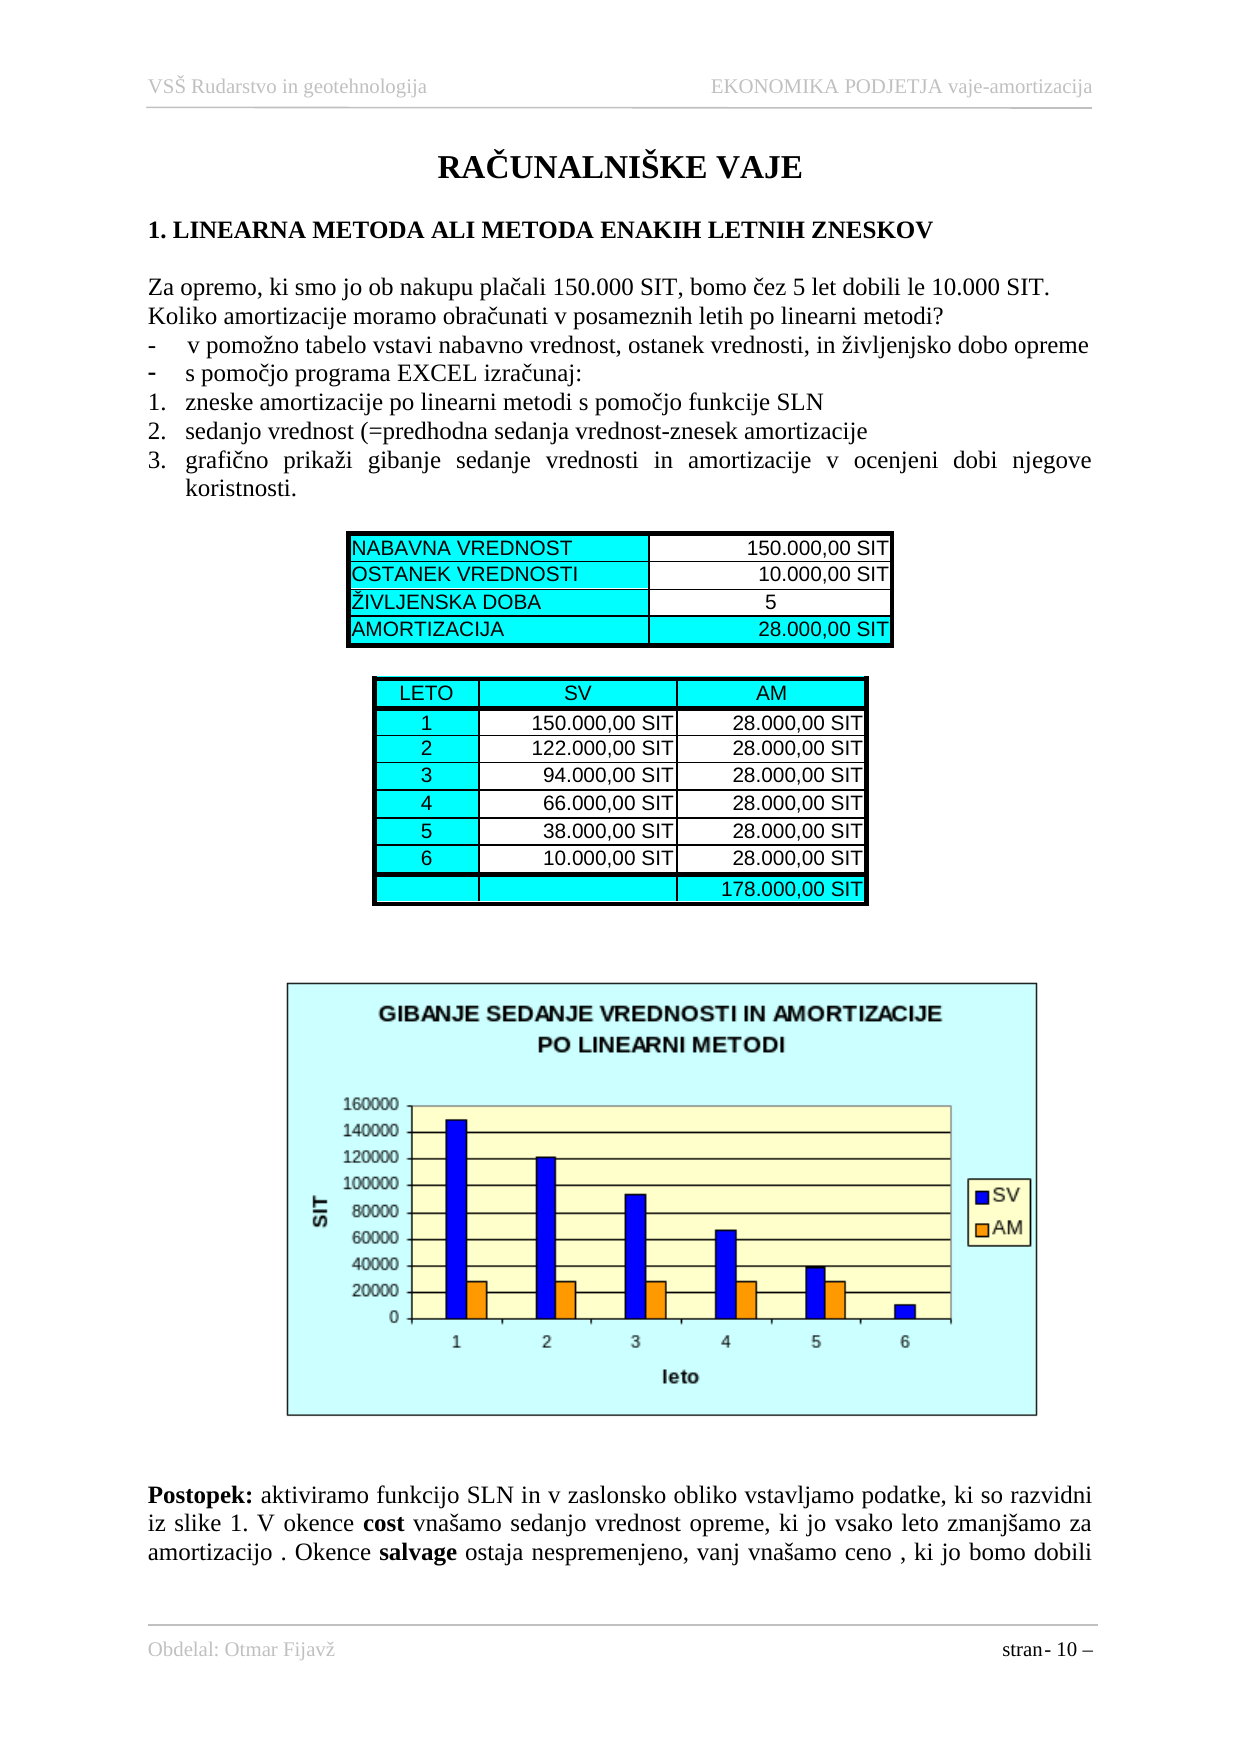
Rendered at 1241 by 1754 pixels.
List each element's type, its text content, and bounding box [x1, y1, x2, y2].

text Postopek: aktiviramo funkcijo SLN in v zaslonsko obliko vstavljamo podatke, ki so razvidni iz slike 1. V okence cost vnašamo sedanjo vrednost opreme, ki jo vsako leto zmanjšamo za amortizacijo . Okence salvage ostaja nespremenjeno, vanj vnašamo ceno , ki jo bomo dobili [148, 1480, 1093, 1566]
table_cell 94.000,00 SIT [480, 763, 676, 789]
list sedanjo vrednost (=predhodna sedanja vrednost-znesek amortizacije [148, 416, 1093, 445]
table_cell 66.000,00 SIT [480, 791, 676, 817]
table_header SV [480, 681, 676, 706]
table_cell OSTANEK VREDNOSTI [351, 562, 648, 588]
table_header NABAVNA VREDNOST [351, 536, 648, 561]
table_cell 122.000,00 SIT [480, 736, 676, 761]
table_cell 1 [377, 711, 478, 735]
text RAČUNALNIŠKE VAJE [148, 148, 1093, 186]
table_cell 6 [377, 846, 478, 872]
table_cell 28.000,00 SIT [678, 711, 864, 735]
list zneske amortizacije po linearni metodi s pomočjo funkcije SLN [148, 387, 1093, 416]
table_header LETO [377, 681, 478, 706]
text 1. LINEARNA METODA ALI METODA ENAKIH LETNIH ZNESKOV [148, 215, 1093, 243]
list s pomočjo programa EXCEL izračunaj: [148, 358, 1093, 387]
table_cell 178.000,00 SIT [678, 877, 864, 901]
text - v pomožno tabelo vstavi nabavno vrednost, ostanek vrednosti, in življenjsko dobo opreme [148, 330, 1093, 358]
table_cell 28.000,00 SIT [678, 791, 864, 817]
table_cell [480, 877, 676, 901]
table_cell 10.000,00 SIT [650, 562, 890, 588]
table_cell 28.000,00 SIT [678, 736, 864, 761]
table_cell 38.000,00 SIT [480, 819, 676, 844]
table_cell 2 [377, 736, 478, 761]
table_cell AMORTIZACIJA [351, 617, 648, 643]
table_cell 28.000,00 SIT [678, 819, 864, 844]
table_cell 4 [377, 791, 478, 817]
table_cell 28.000,00 SIT [678, 846, 864, 872]
table_cell 5 [377, 819, 478, 844]
table_cell 5 [650, 590, 890, 615]
list grafično prikaži gibanje sedanje vrednosti in amortizacije v ocenjeni dobi njegove koristnosti. [148, 445, 1093, 502]
table_cell 28.000,00 SIT [650, 617, 890, 643]
table_cell 150.000,00 SIT [480, 711, 676, 735]
table_cell 28.000,00 SIT [678, 763, 864, 789]
table_cell [377, 877, 478, 901]
table_cell 10.000,00 SIT [480, 846, 676, 872]
text Za opremo, ki smo jo ob nakupu plačali 150.000 SIT, bomo čez 5 let dobili le 10.000 SIT. Koliko amortizacije moramo obračunati v posameznih letih po linearni metodi? [148, 272, 1093, 330]
table_header 150.000,00 SIT [650, 536, 890, 561]
table_cell 3 [377, 763, 478, 789]
table_header AM [678, 681, 864, 706]
table_cell ŽIVLJENSKA DOBA [351, 590, 648, 615]
